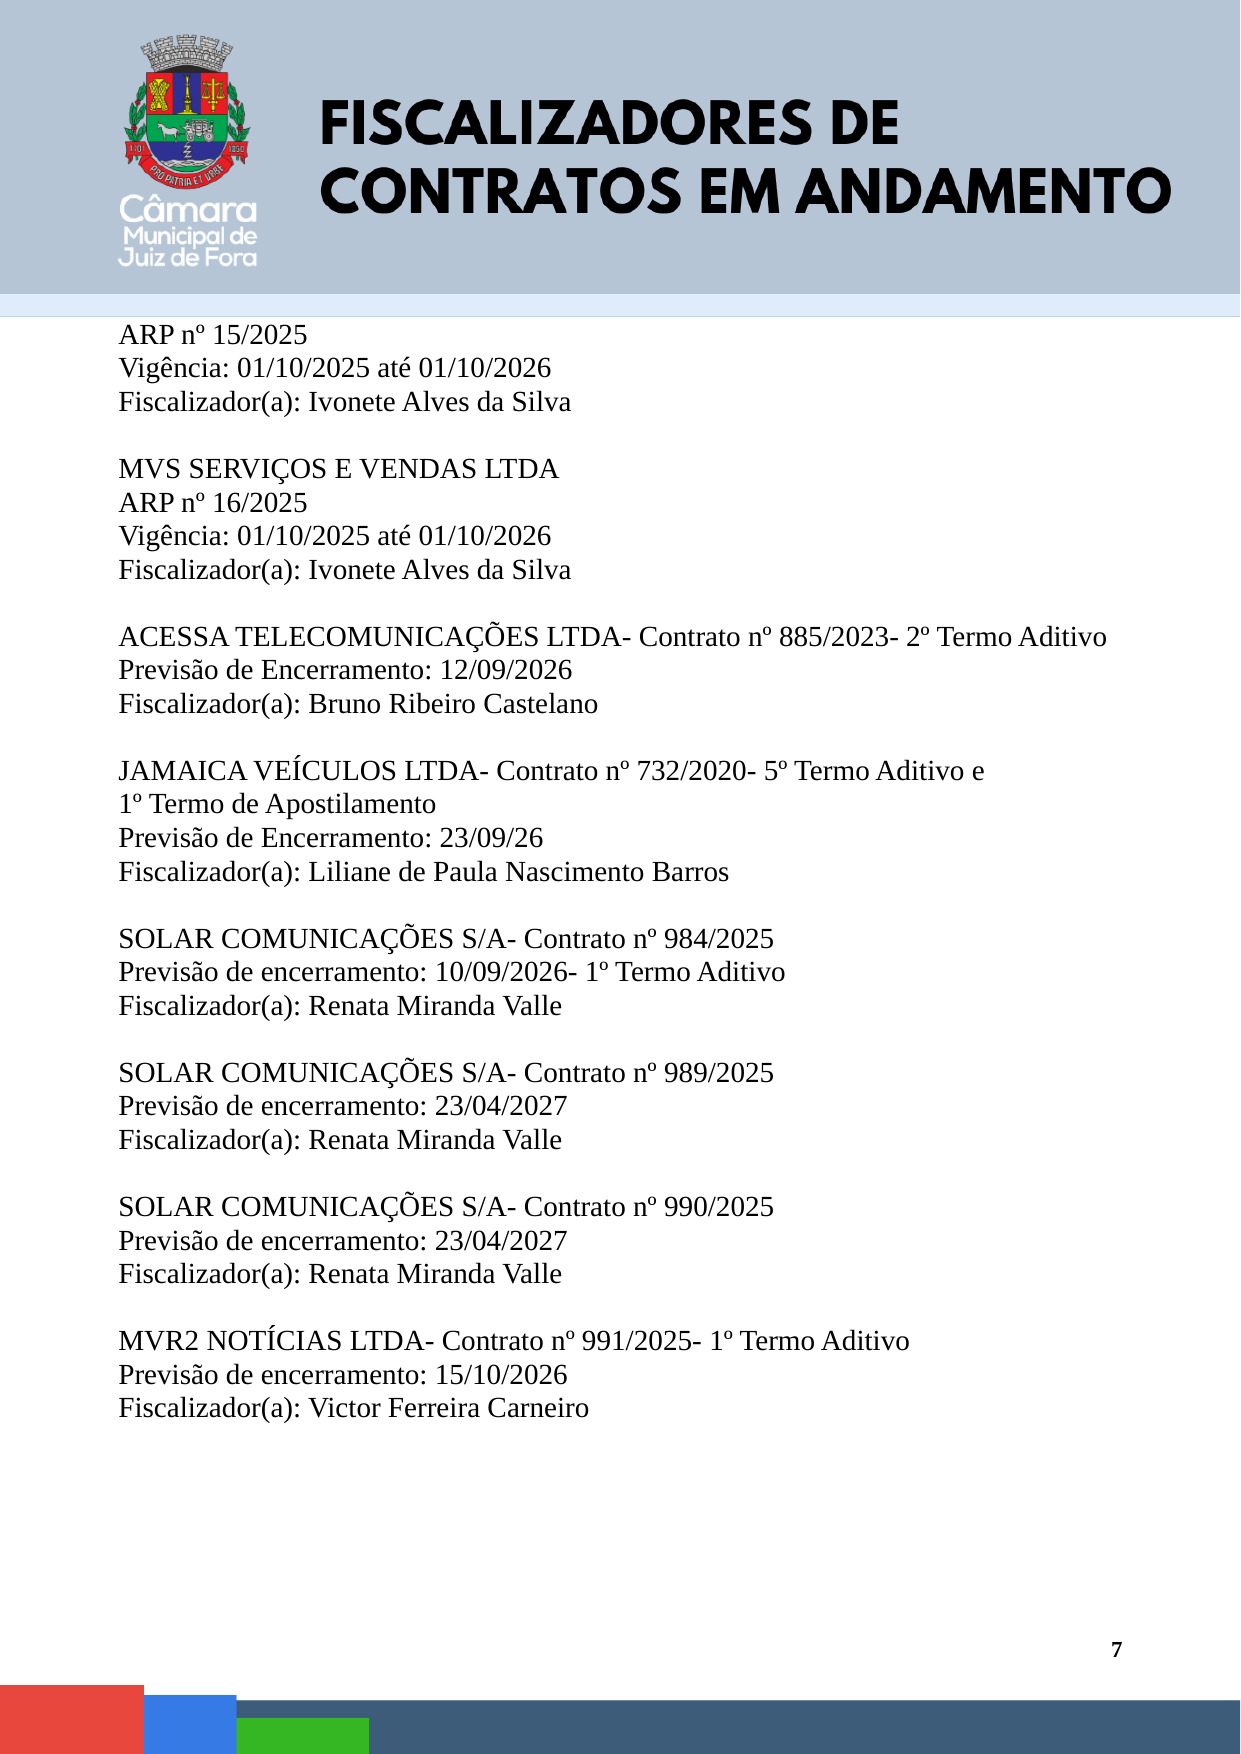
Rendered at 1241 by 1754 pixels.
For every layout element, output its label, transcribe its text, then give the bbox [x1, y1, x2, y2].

text Previsão de encerramento: 10/09/2026- 1º Termo Aditivo [118, 954, 1122, 988]
text Fiscalizador(a): Renata Miranda Valle [118, 1122, 1122, 1156]
text Previsão de encerramento: 23/04/2027 [118, 1088, 1122, 1122]
text Fiscalizador(a): Liliane de Paula Nascimento Barros [118, 854, 1122, 887]
text Fiscalizador(a): Renata Miranda Valle [118, 1256, 1122, 1290]
text Previsão de Encerramento: 23/09/26 [118, 820, 1122, 854]
text Fiscalizador(a): Renata Miranda Valle [118, 988, 1122, 1021]
text SOLAR COMUNICAÇÕES S/A- Contrato nº 989/2025 [118, 1055, 1122, 1088]
text ARP nº 15/2025 [118, 317, 1122, 351]
text Vigência: 01/10/2025 até 01/10/2026 [118, 351, 1122, 384]
text Previsão de Encerramento: 12/09/2026 [118, 652, 1122, 686]
text ARP nº 16/2025 [118, 485, 1122, 518]
picture [0, 0, 1241, 317]
text JAMAICA VEÍCULOS LTDA- Contrato nº 732/2020- 5º Termo Aditivo e [118, 753, 1122, 787]
text ACESSA TELECOMUNICAÇÕES LTDA- Contrato nº 885/2023- 2º Termo Aditivo [118, 619, 1122, 652]
text Vigência: 01/10/2025 até 01/10/2026 [118, 518, 1122, 552]
picture [0, 1685, 1241, 1754]
text Previsão de encerramento: 23/04/2027 [118, 1223, 1122, 1256]
text MVR2 NOTÍCIAS LTDA- Contrato nº 991/2025- 1º Termo Aditivo [118, 1323, 1122, 1357]
text SOLAR COMUNICAÇÕES S/A- Contrato nº 990/2025 [118, 1189, 1122, 1223]
text MVS SERVIÇOS E VENDAS LTDA [118, 451, 1122, 485]
text Fiscalizador(a): Ivonete Alves da Silva [118, 552, 1122, 585]
text Fiscalizador(a): Victor Ferreira Carneiro [118, 1390, 1122, 1424]
text Fiscalizador(a): Bruno Ribeiro Castelano [118, 686, 1122, 719]
text Previsão de encerramento: 15/10/2026 [118, 1357, 1122, 1390]
text SOLAR COMUNICAÇÕES S/A- Contrato nº 984/2025 [118, 921, 1122, 954]
text 1º Termo de Apostilamento [118, 787, 1122, 820]
text Fiscalizador(a): Ivonete Alves da Silva [118, 384, 1122, 418]
